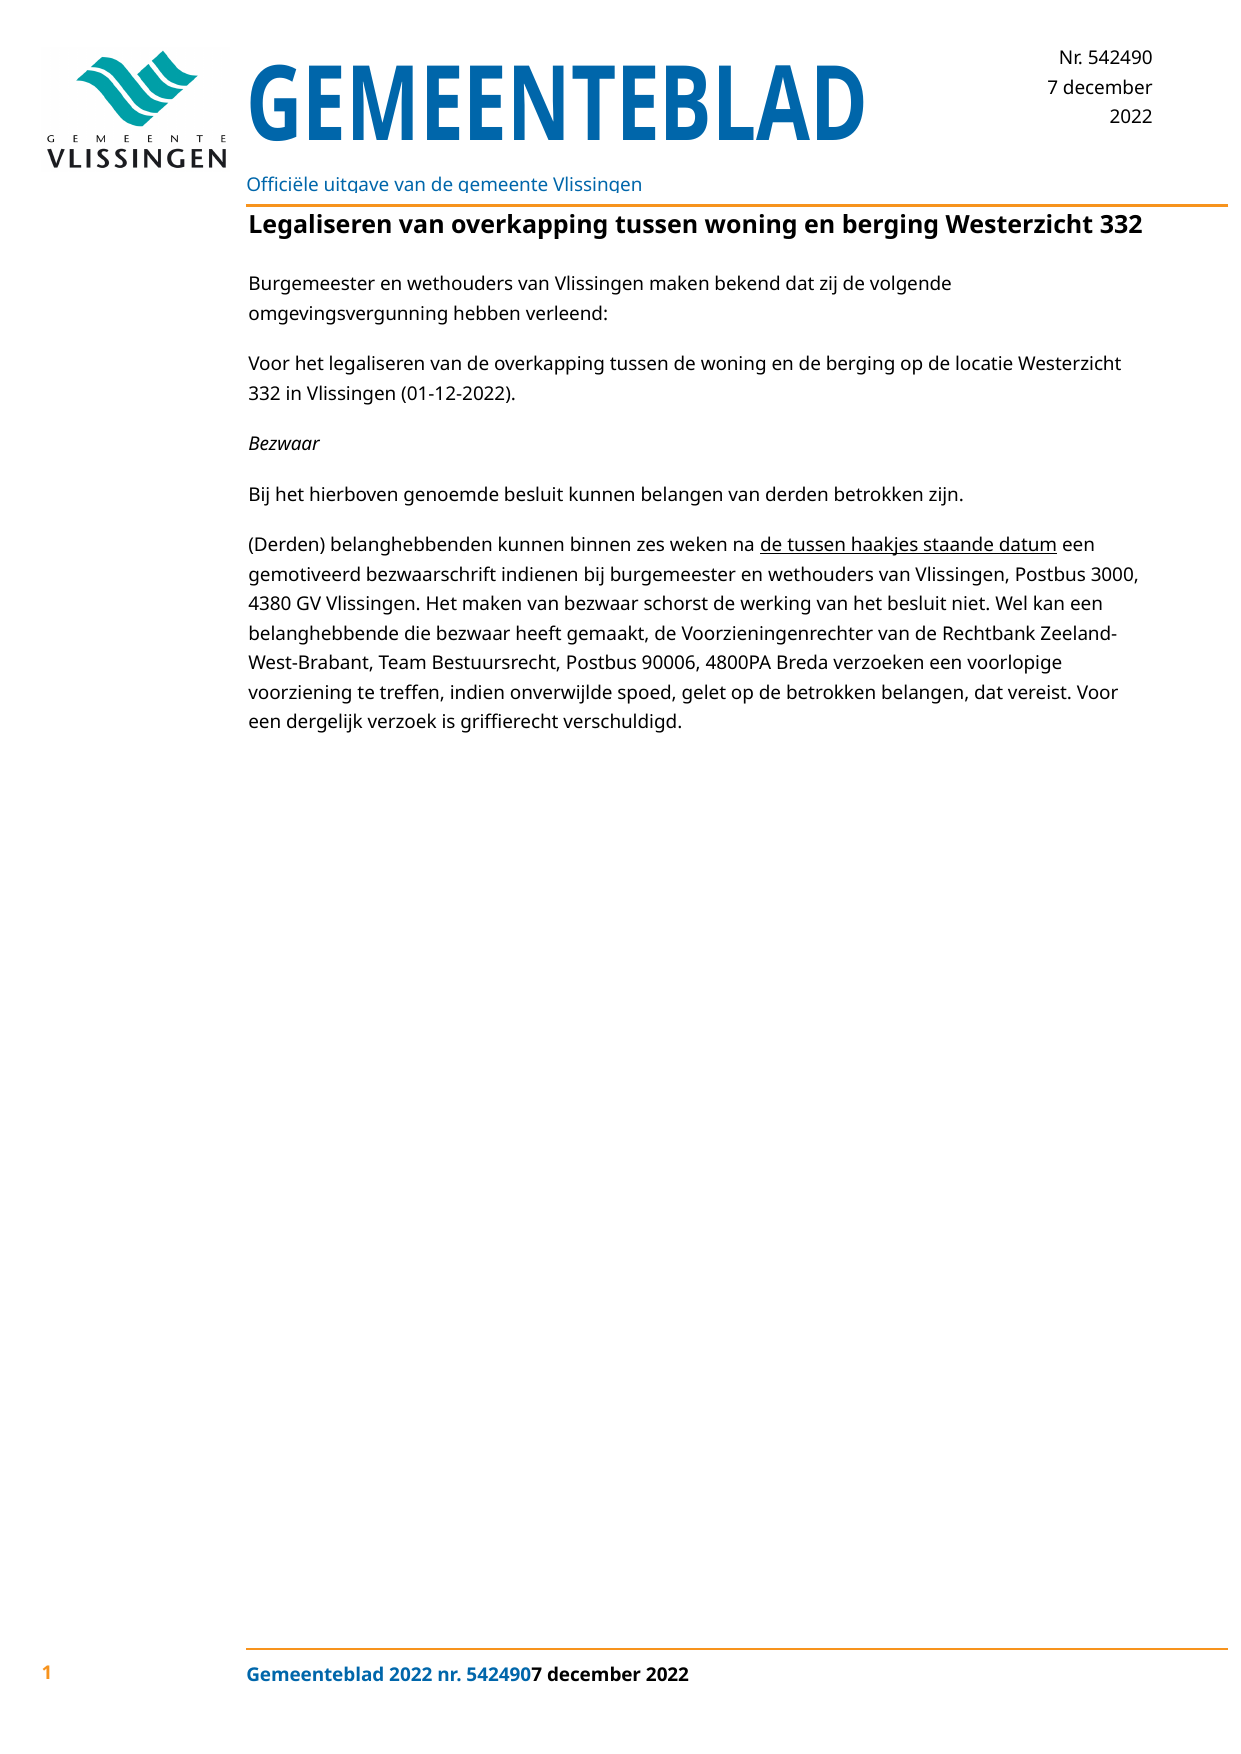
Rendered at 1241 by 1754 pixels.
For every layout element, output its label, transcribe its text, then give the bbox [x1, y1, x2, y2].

text Bezwaar [248, 430, 1152, 456]
text Voor het legaliseren van de overkapping tussen de woning en de berging op de locatie Westerzicht 332 in Vlissingen (01-12-2022). [248, 350, 1152, 406]
text Bij het hierboven genoemde besluit kunnen belangen van derden betrokken zijn. [248, 481, 1152, 506]
text (Derden) belanghebbenden kunnen binnen zes weken na de tussen haakjes staande datum een gemotiveerd bezwaarschrift indienen bij burgemeester en wethouders van Vlissingen, Postbus 3000, 4380 GV Vlissingen. Het maken van bezwaar schorst de werking van het besluit niet. Wel kan een belanghebbende die bezwaar heeft gemaakt, de Voorzieningenrechter van de Rechtbank Zeeland-West-Brabant, Team Bestuursrecht, Postbus 90006, 4800PA Breda verzoeken een voorlopige voorziening te treffen, indien onverwijlde spoed, gelet op de betrokken belangen, dat vereist. Voor een dergelijk verzoek is griffierecht verschuldigd. [248, 531, 1152, 734]
text Burgemeester en wethouders van Vlissingen maken bekend dat zij de volgende omgevingsvergunning hebben verleend: [248, 270, 1152, 326]
picture [41, 47, 231, 172]
text Legaliseren van overkapping tussen woning en berging Westerzicht 332 [248, 207, 1152, 241]
